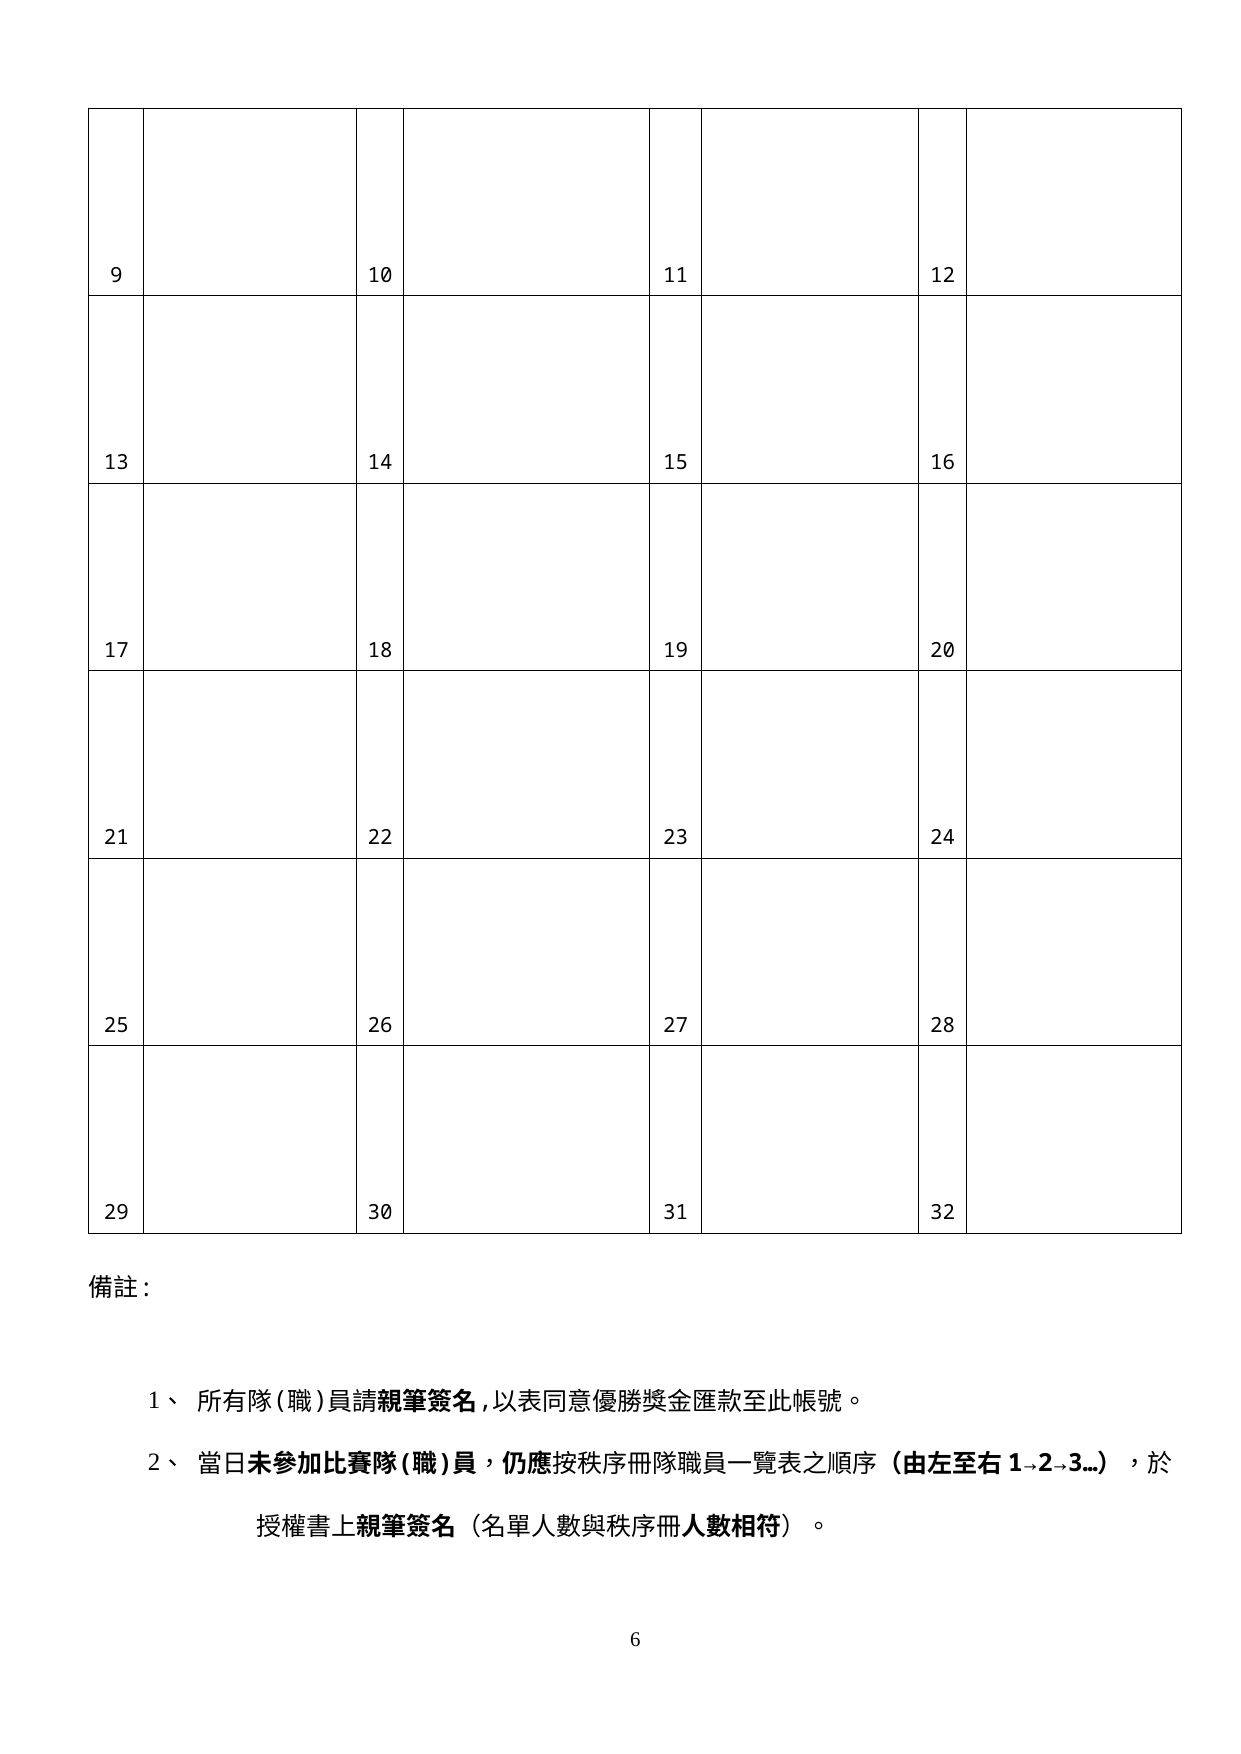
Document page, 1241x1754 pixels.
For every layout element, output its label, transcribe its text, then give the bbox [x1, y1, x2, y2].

table_cell [702, 671, 918, 858]
list 當日未參加比賽隊(職)員，仍應按秩序冊隊職員一覽表之順序（由左至右1→2→3…），於授權書上親筆簽名（名單人數與秩序冊人數相符）。 [148, 1420, 1181, 1545]
table_cell [967, 1046, 1181, 1233]
table_cell [967, 109, 1181, 295]
table_cell [404, 484, 649, 670]
table_cell [404, 1046, 649, 1233]
table_cell 15 [650, 296, 701, 483]
table_cell 29 [89, 1046, 143, 1233]
table_cell [144, 859, 356, 1045]
table_cell 20 [919, 484, 966, 670]
table_cell 10 [357, 109, 403, 295]
table_cell [702, 484, 918, 670]
table_cell 27 [650, 859, 701, 1045]
table_cell 17 [89, 484, 143, 670]
table_cell 28 [919, 859, 966, 1045]
table_cell 23 [650, 671, 701, 858]
table_cell 19 [650, 484, 701, 670]
table_cell [702, 1046, 918, 1233]
table_cell 21 [89, 671, 143, 858]
table_cell 24 [919, 671, 966, 858]
table_cell 16 [919, 296, 966, 483]
table_cell [404, 109, 649, 295]
table_cell 14 [357, 296, 403, 483]
table_cell [144, 109, 356, 295]
table_cell 13 [89, 296, 143, 483]
table_cell 30 [357, 1046, 403, 1233]
table_cell 25 [89, 859, 143, 1045]
table_cell 18 [357, 484, 403, 670]
table_cell [702, 296, 918, 483]
table_cell [702, 859, 918, 1045]
table_cell [967, 671, 1181, 858]
table_cell 32 [919, 1046, 966, 1233]
table_cell [967, 859, 1181, 1045]
table_cell [967, 296, 1181, 483]
table_cell 26 [357, 859, 403, 1045]
list 所有隊(職)員請親筆簽名,以表同意優勝獎金匯款至此帳號。 [148, 1358, 1181, 1420]
table_cell 9 [89, 109, 143, 295]
table_cell 12 [919, 109, 966, 295]
table_cell [404, 859, 649, 1045]
table_cell 11 [650, 109, 701, 295]
table_cell [404, 296, 649, 483]
table_cell [404, 671, 649, 858]
table_cell [144, 671, 356, 858]
text 備註: [89, 1268, 1181, 1304]
table_cell 22 [357, 671, 403, 858]
table_cell [967, 484, 1181, 670]
table_cell [144, 1046, 356, 1233]
table_cell [144, 296, 356, 483]
table_cell [144, 484, 356, 670]
table_cell 31 [650, 1046, 701, 1233]
table_cell [702, 109, 918, 295]
